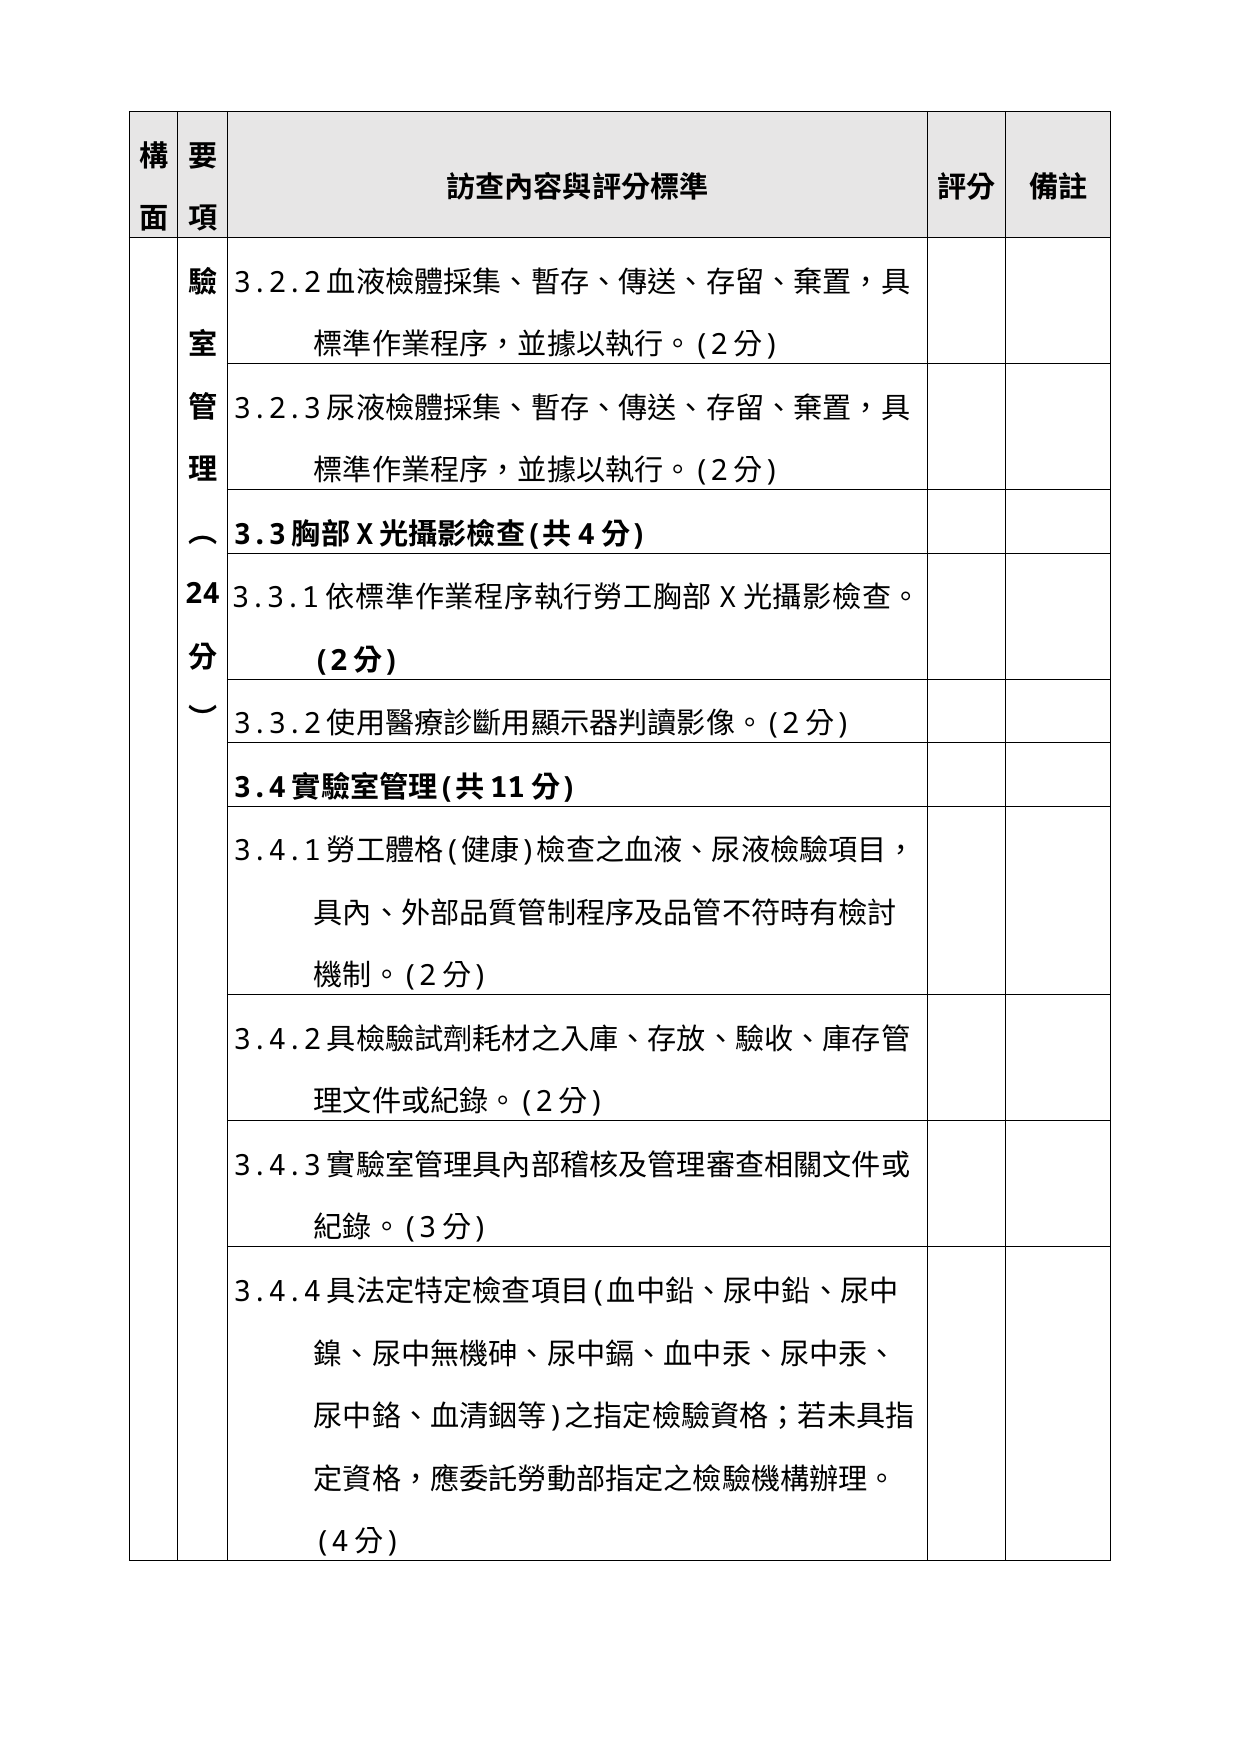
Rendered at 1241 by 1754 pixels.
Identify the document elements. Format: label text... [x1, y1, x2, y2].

table_cell [1006, 680, 1110, 742]
table_cell 3.2.3尿液檢體採集、暫存、傳送、存留、棄置，具標準作業程序，並據以執行。(2分) [228, 364, 927, 489]
table_cell [1006, 995, 1110, 1120]
table_cell [1006, 1121, 1110, 1246]
table_cell [928, 364, 1005, 489]
table_cell 3.4.4具法定特定檢查項目(血中鉛、尿中鉛、尿中鎳、尿中無機砷、尿中鎘、血中汞、尿中汞、尿中鉻、血清銦等)之指定檢驗資格；若未具指定資格，應委託勞動部指定之檢驗機構辦理。(4分) [228, 1247, 927, 1560]
table_cell [928, 1121, 1005, 1246]
table_header 構面 [130, 112, 177, 237]
table_cell [928, 995, 1005, 1120]
table_header 要項 [178, 112, 227, 237]
table_cell [928, 490, 1005, 552]
table_cell [928, 238, 1005, 363]
table_cell [130, 238, 177, 1560]
table_cell 3.3.2使用醫療診斷用顯示器判讀影像。(2分) [228, 680, 927, 742]
table_cell 3.4.1勞工體格(健康)檢查之血液、尿液檢驗項目，具內、外部品質管制程序及品管不符時有檢討機制。(2分) [228, 807, 927, 994]
table_header 備註 [1006, 112, 1110, 237]
table_cell 3.4.3實驗室管理具內部稽核及管理審查相關文件或紀錄。(3分) [228, 1121, 927, 1246]
table_cell 3.4.2具檢驗試劑耗材之入庫、存放、驗收、庫存管理文件或紀錄。(2分) [228, 995, 927, 1120]
table_header 訪查內容與評分標準 [228, 112, 927, 237]
table_cell [928, 743, 1005, 806]
table_cell [928, 1247, 1005, 1560]
table_cell 3.3胸部X光攝影檢查(共4分) [228, 490, 927, 552]
table_header 評分 [928, 112, 1005, 237]
table_cell 驗室管理 ︵ 24 分 ︶ [178, 238, 227, 1560]
table_cell 3.2.2血液檢體採集、暫存、傳送、存留、棄置，具標準作業程序，並據以執行。(2分) [228, 238, 927, 363]
table_cell [928, 680, 1005, 742]
table_cell [1006, 807, 1110, 994]
table_cell [1006, 554, 1110, 678]
table_cell [1006, 490, 1110, 552]
table_cell [928, 807, 1005, 994]
table_cell [1006, 238, 1110, 363]
table_cell [1006, 364, 1110, 489]
table_cell [1006, 743, 1110, 806]
table_cell 3.4實驗室管理(共11分) [228, 743, 927, 806]
table_cell [928, 554, 1005, 678]
table_cell 3.3.1依標準作業程序執行勞工胸部X光攝影檢查。(2分) [228, 554, 927, 678]
table_cell [1006, 1247, 1110, 1560]
